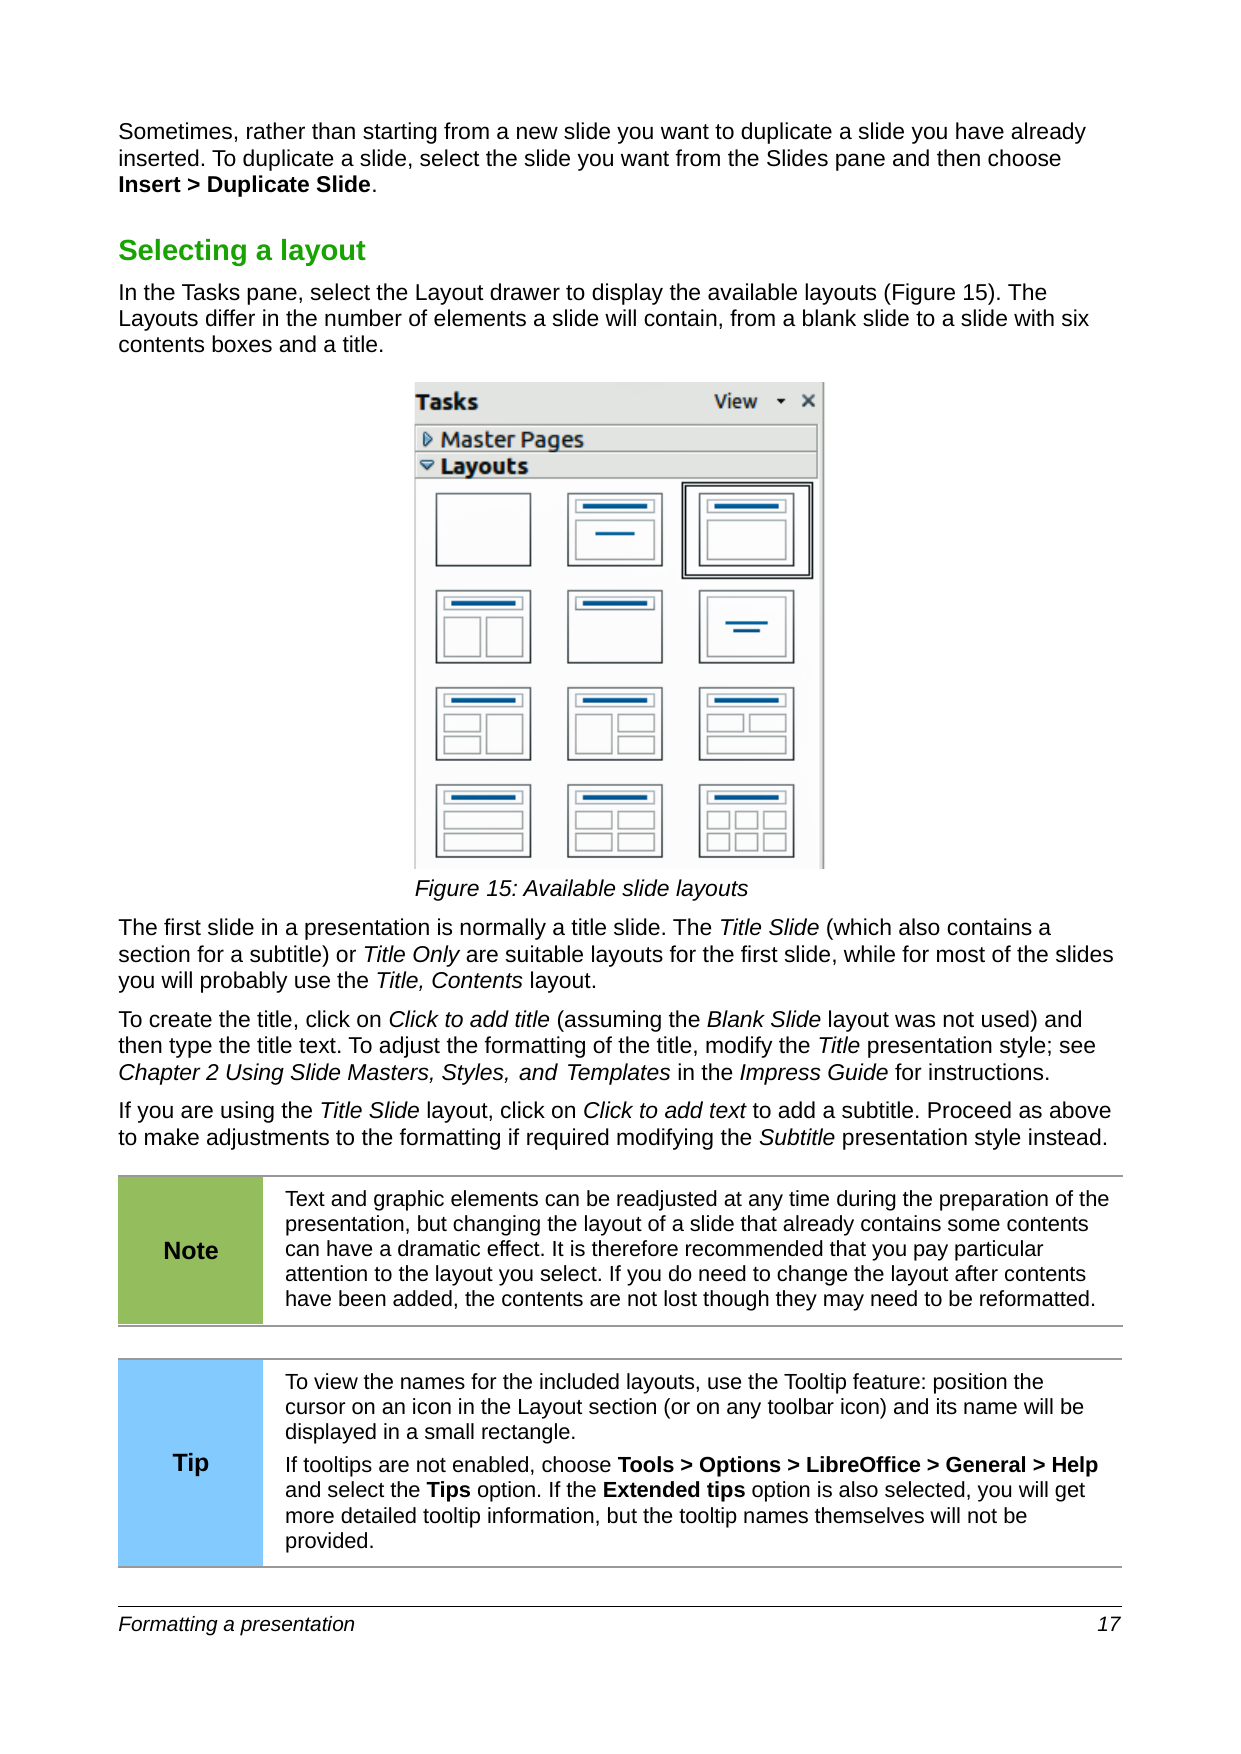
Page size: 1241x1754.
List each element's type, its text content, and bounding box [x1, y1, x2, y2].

text If you are using the Title Slide layout, click on Click to add text to add a subtitle. Proceed as above to make adjustments to the formatting if required modifying the Subtitle presentation style instead. [118, 1097, 1122, 1150]
text In the Tasks pane, select the Layout drawer to display the available layouts (Figure 15). The Layouts differ in the number of elements a slide will contain, from a blank slide to a slide with six contents boxes and a title. [118, 279, 1122, 358]
table_header Note [118, 1177, 263, 1324]
text Sometimes, rather than starting from a new slide you want to duplicate a slide you have already inserted. To duplicate a slide, select the slide you want from the Slides pane and then choose Insert > Duplicate Slide. [118, 118, 1122, 197]
text Figure 15: Available slide layouts [414, 875, 826, 902]
text To create the title, click on Click to add title (assuming the Blank Slide layout was not used) and then type the title text. To adjust the formatting of the title, modify the Title presentation style; see Chapter 2 Using Slide Masters, Styles, and Templates in the Impress Guide for instructions. [118, 1006, 1122, 1085]
subtitle Selecting a layout [118, 233, 1122, 266]
table_header Tip [118, 1360, 263, 1566]
picture [414, 382, 826, 869]
table_header Text and graphic elements can be readjusted at any time during the preparation of the presentation, but changing the layout of a slide that already contains some contents can have a dramatic effect. It is therefore recommended that you pay particular attention to the layout you select. If you do need to change the layout after contents have been added, the contents are not lost though they may need to be reformatted. [264, 1177, 1123, 1324]
table_header To view the names for the included layouts, use the Tooltip feature: position the cursor on an icon in the Layout section (or on any toolbar icon) and its name will be displayed in a small rectangle. If tooltips are not enabled, choose Tools > Options > LibreOffice > General > Help and select the Tips option. If the Extended tips option is also selected, you will get more detailed tooltip information, but the tooltip names themselves will not be provided. [264, 1360, 1122, 1566]
text The first slide in a presentation is normally a title slide. The Title Slide (which also contains a section for a subtitle) or Title Only are suitable layouts for the first slide, while for most of the slides you will probably use the Title, Contents layout. [118, 914, 1122, 993]
